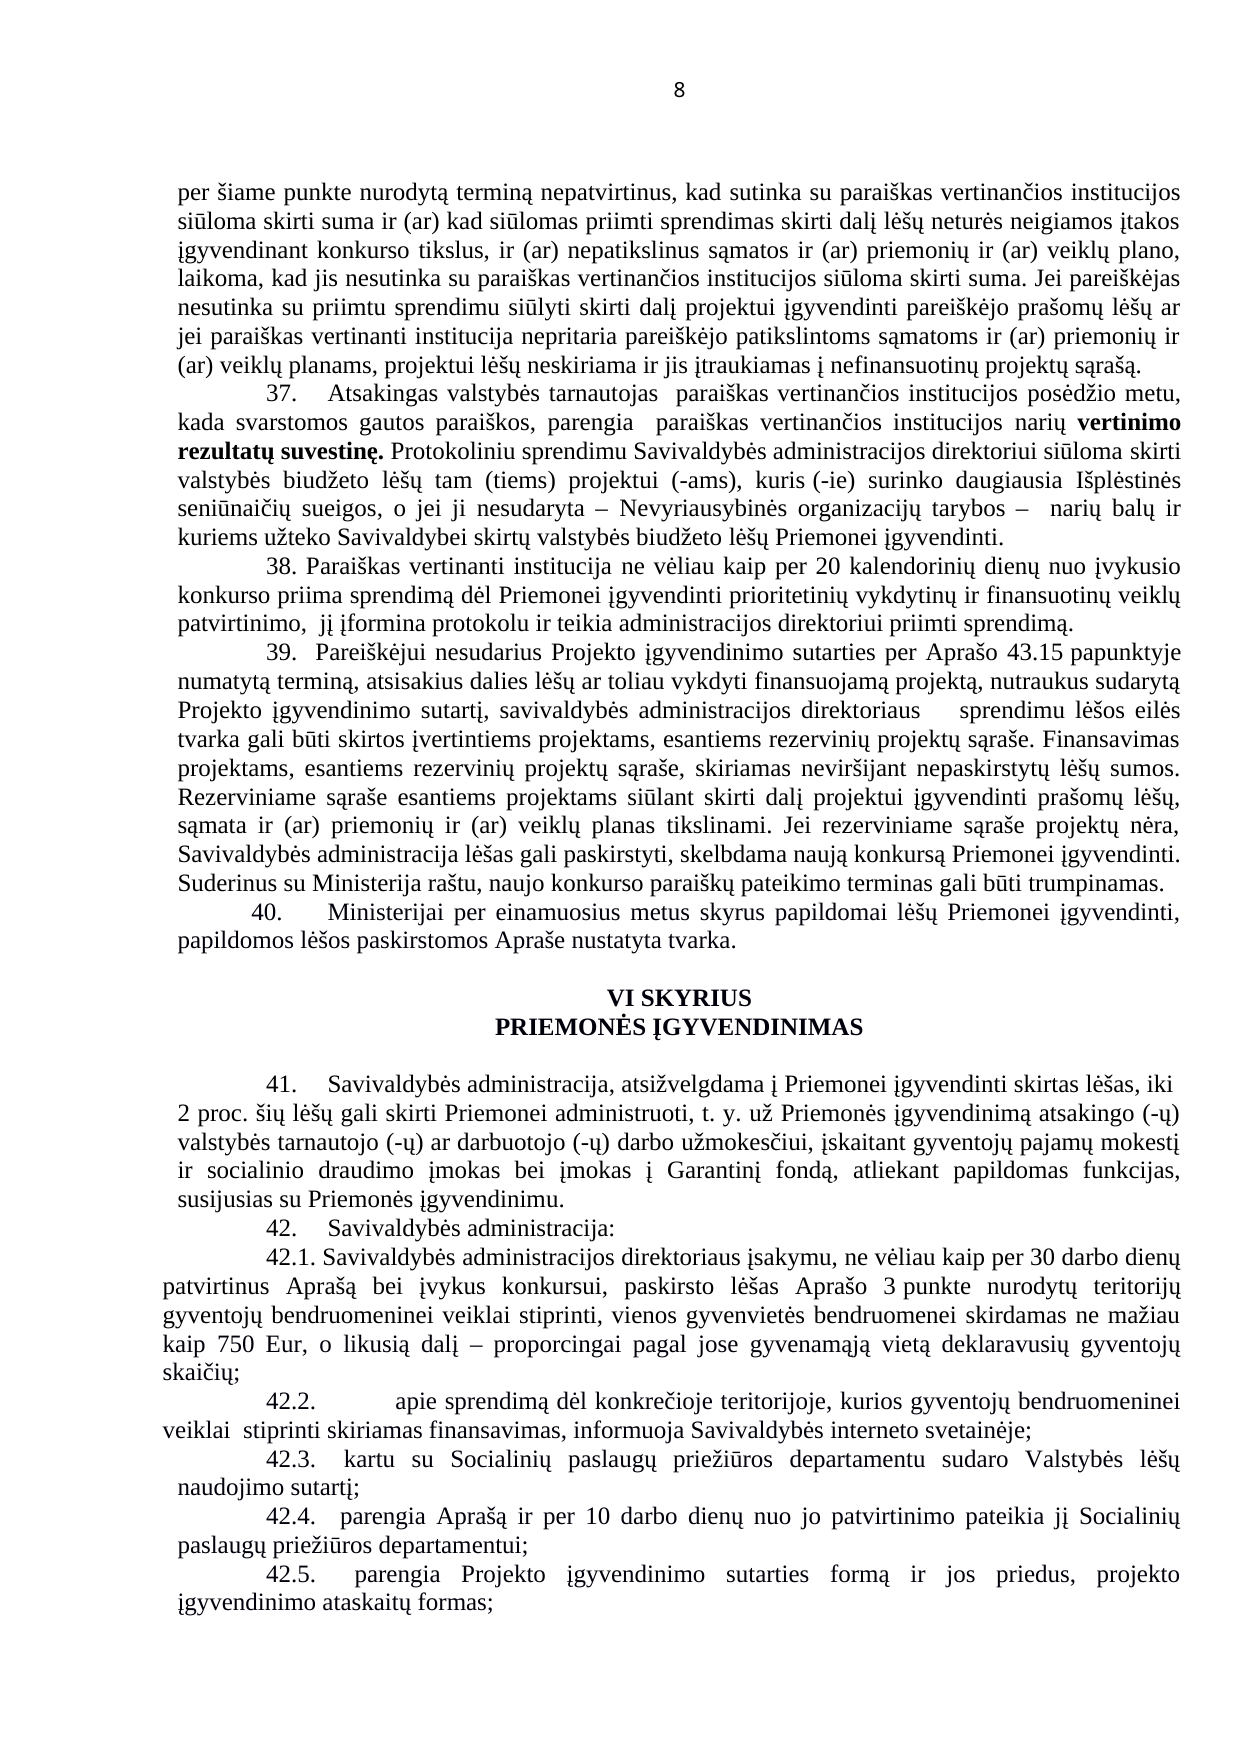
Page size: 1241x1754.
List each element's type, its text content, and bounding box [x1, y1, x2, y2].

text PRIEMONĖS ĮGYVENDINIMAS [177, 1012, 1181, 1040]
text 42. Savivaldybės administracija: [177, 1213, 1181, 1242]
text 42.2. apie sprendimą dėl konkrečioje teritorijoje, kurios gyventojų bendruomeninei veiklai stiprinti skiriamas finansavimas, informuoja Savivaldybės interneto svetainėje; [162, 1386, 1181, 1444]
text 40. Ministerijai per einamuosius metus skyrus papildomai lėšų Priemonei įgyvendinti, papildomos lėšos paskirstomos Apraše nustatyta tvarka. [177, 897, 1181, 954]
text 37. Atsakingas valstybės tarnautojas paraiškas vertinančios institucijos posėdžio metu, kada svarstomos gautos paraiškos, parengia paraiškas vertinančios institucijos narių vertinimo rezultatų suvestinę. Protokoliniu sprendimu Savivaldybės administracijos direktoriui siūloma skirti valstybės biudžeto lėšų tam (tiems) projektui (-ams), kuris (-ie) surinko daugiausia Išplėstinės seniūnaičių sueigos, o jei ji nesudaryta – Nevyriausybinės organizacijų tarybos – narių balų ir kuriems užteko Savivaldybei skirtų valstybės biudžeto lėšų Priemonei įgyvendinti. [177, 378, 1181, 551]
text 38. Paraiškas vertinanti institucija ne vėliau kaip per 20 kalendorinių dienų nuo įvykusio konkurso priima sprendimą dėl Priemonei įgyvendinti prioritetinių vykdytinų ir finansuotinų veiklų patvirtinimo, jį įformina protokolu ir teikia administracijos direktoriui priimti sprendimą. [177, 551, 1181, 637]
text per šiame punkte nurodytą terminą nepatvirtinus, kad sutinka su paraiškas vertinančios institucijos siūloma skirti suma ir (ar) kad siūlomas priimti sprendimas skirti dalį lėšų neturės neigiamos įtakos įgyvendinant konkurso tikslus, ir (ar) nepatikslinus sąmatos ir (ar) priemonių ir (ar) veiklų plano, laikoma, kad jis nesutinka su paraiškas vertinančios institucijos siūloma skirti suma. Jei pareiškėjas nesutinka su priimtu sprendimu siūlyti skirti dalį projektui įgyvendinti pareiškėjo prašomų lėšų ar jei paraiškas vertinanti institucija nepritaria pareiškėjo patikslintoms sąmatoms ir (ar) priemonių ir (ar) veiklų planams, projektui lėšų neskiriama ir jis įtraukiamas į nefinansuotinų projektų sąrašą. [177, 177, 1181, 378]
text 42.4. parengia Aprašą ir per 10 darbo dienų nuo jo patvirtinimo pateikia jį Socialinių paslaugų priežiūros departamentui; [177, 1501, 1181, 1559]
text 41. Savivaldybės administracija, atsižvelgdama į Priemonei įgyvendinti skirtas lėšas, iki 2 proc. šių lėšų gali skirti Priemonei administruoti, t. y. už Priemonės įgyvendinimą atsakingo (-ų) valstybės tarnautojo (-ų) ar darbuotojo (-ų) darbo užmokesčiui, įskaitant gyventojų pajamų mokestį ir socialinio draudimo įmokas bei įmokas į Garantinį fondą, atliekant papildomas funkcijas, susijusias su Priemonės įgyvendinimu. [177, 1069, 1181, 1213]
text 42.1. Savivaldybės administracijos direktoriaus įsakymu, ne vėliau kaip per 30 darbo dienų patvirtinus Aprašą bei įvykus konkursui, paskirsto lėšas Aprašo 3 punkte nurodytų teritorijų gyventojų bendruomeninei veiklai stiprinti, vienos gyvenvietės bendruomenei skirdamas ne mažiau kaip 750 Eur, o likusią dalį – proporcingai pagal jose gyvenamąją vietą deklaravusių gyventojų skaičių; [162, 1242, 1181, 1386]
text VI SKYRIUS [177, 983, 1181, 1012]
text 42.5. parengia Projekto įgyvendinimo sutarties formą ir jos priedus, projekto įgyvendinimo ataskaitų formas; [177, 1559, 1181, 1616]
text 39. Pareiškėjui nesudarius Projekto įgyvendinimo sutarties per Aprašo 43.15 papunktyje numatytą terminą, atsisakius dalies lėšų ar toliau vykdyti finansuojamą projektą, nutraukus sudarytą Projekto įgyvendinimo sutartį, savivaldybės administracijos direktoriaus sprendimu lėšos eilės tvarka gali būti skirtos įvertintiems projektams, esantiems rezervinių projektų sąraše. Finansavimas projektams, esantiems rezervinių projektų sąraše, skiriamas neviršijant nepaskirstytų lėšų sumos. Rezerviniame sąraše esantiems projektams siūlant skirti dalį projektui įgyvendinti prašomų lėšų, sąmata ir (ar) priemonių ir (ar) veiklų planas tikslinami. Jei rezerviniame sąraše projektų nėra, Savivaldybės administracija lėšas gali paskirstyti, skelbdama naują konkursą Priemonei įgyvendinti. Suderinus su Ministerija raštu, naujo konkurso paraiškų pateikimo terminas gali būti trumpinamas. [177, 637, 1181, 897]
text 42.3. kartu su Socialinių paslaugų priežiūros departamentu sudaro Valstybės lėšų naudojimo sutartį; [177, 1444, 1181, 1501]
